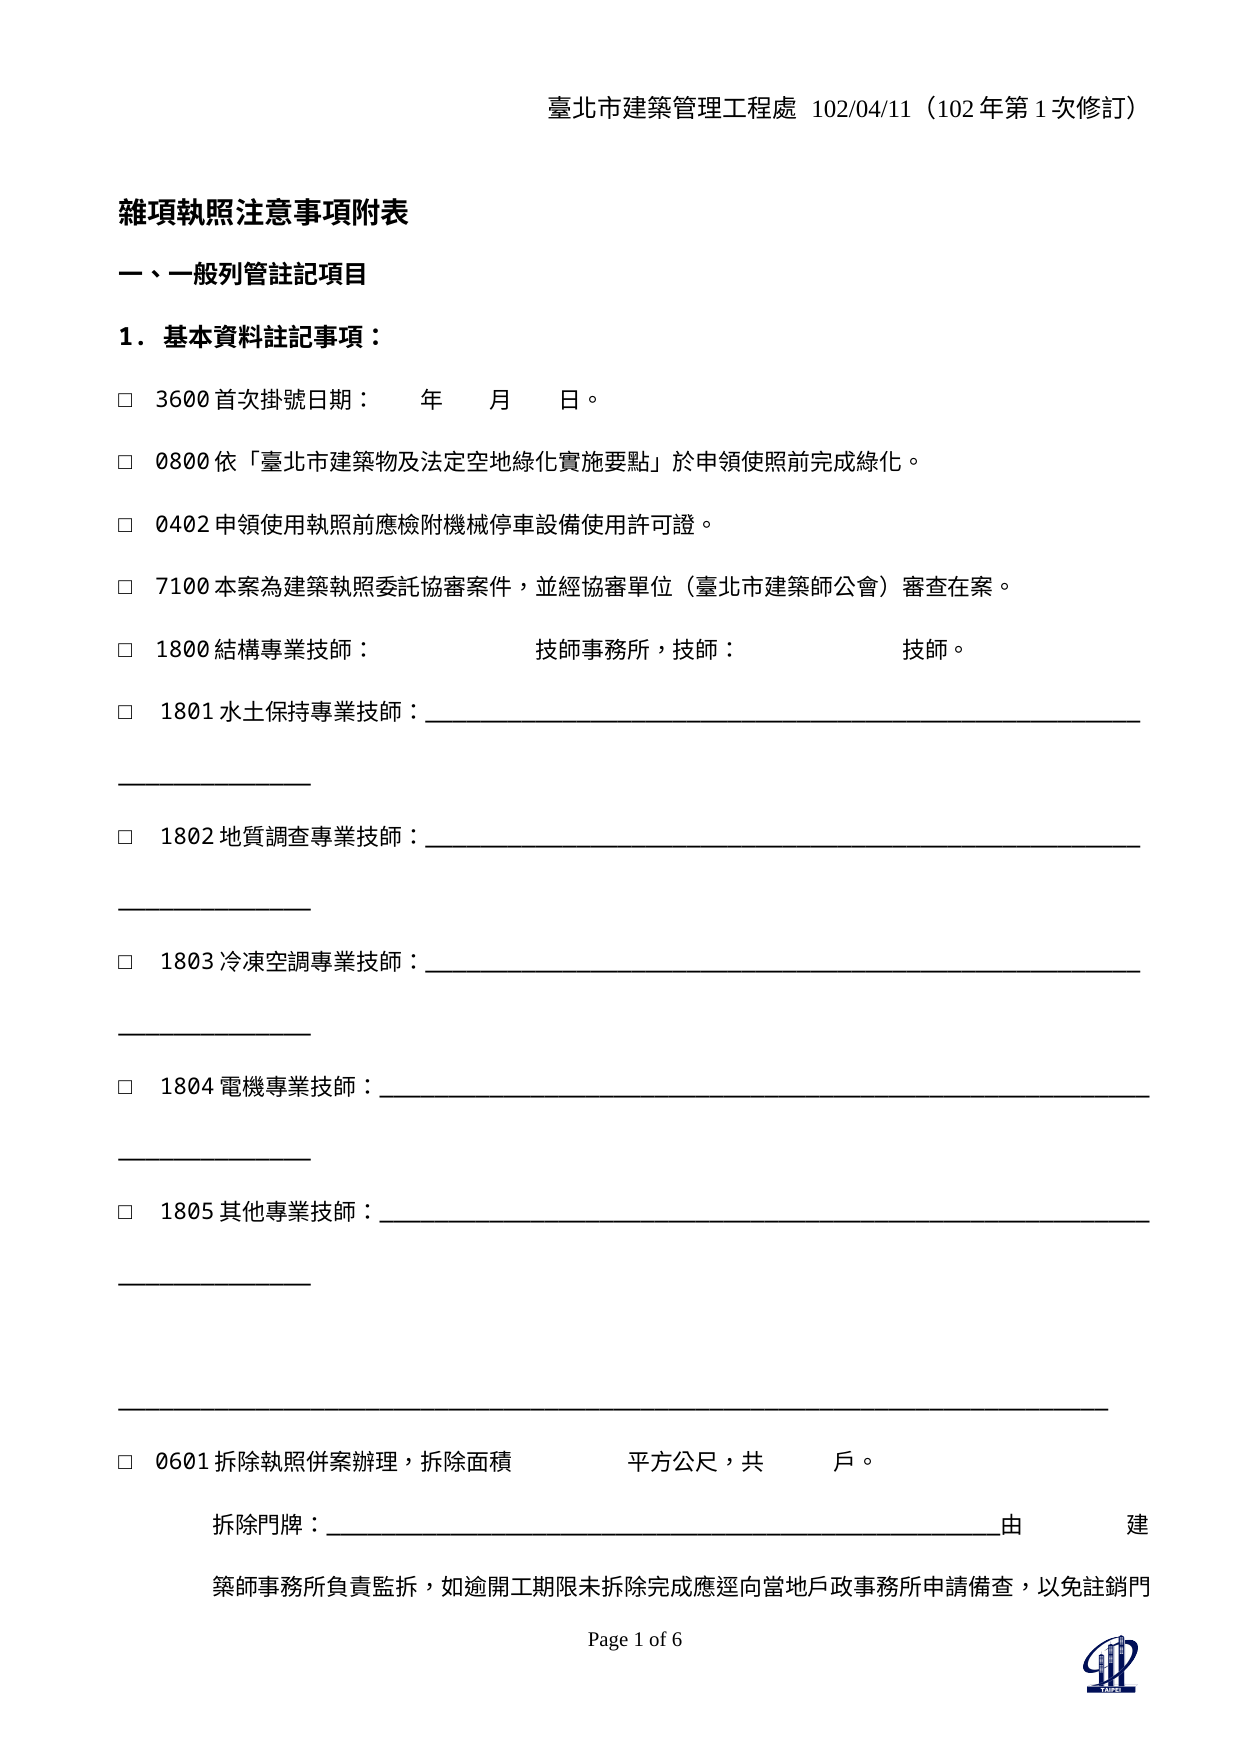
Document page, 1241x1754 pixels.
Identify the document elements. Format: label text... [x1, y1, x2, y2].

text □ 1802地質調查專業技師：__________________________________________________________________ [118, 794, 1152, 919]
text □ 1804電機專業技師：______________________________________________________________________ [118, 1044, 1152, 1169]
text □ 3600首次掛號日期： 年 月 日。 [118, 356, 1152, 419]
text 1. 基本資料註記事項： [118, 294, 1152, 356]
text 一、一般列管註記項目 [118, 231, 1220, 294]
text ________________________________________________________________________ [118, 1294, 1152, 1419]
text □ 0402申領使用執照前應檢附機械停車設備使用許可證。 [118, 481, 1152, 544]
text 拆除門牌：_________________________________________________由 建築師事務所負責監拆，如逾開工期限未拆除完成應逕向當地戶政事務所申請備查，以免註銷門 [212, 1481, 1152, 1606]
text □ 1803冷凍空調專業技師：__________________________________________________________________ [118, 919, 1152, 1044]
text □ 1800結構專業技師： 技師事務所，技師： 技師。 [118, 606, 1152, 669]
text □ 1801水土保持專業技師：__________________________________________________________________ [118, 669, 1152, 794]
text □ 0601拆除執照併案辦理，拆除面積 平方公尺，共 戶。 [118, 1419, 1152, 1481]
text □ 1805其他專業技師：______________________________________________________________________ [118, 1169, 1152, 1294]
text 雜項執照注意事項附表 [118, 169, 1220, 231]
text □ 7100本案為建築執照委託協審案件，並經協審單位（臺北市建築師公會）審查在案。 [118, 544, 1152, 606]
text □ 0800依「臺北市建築物及法定空地綠化實施要點」於申領使照前完成綠化。 [118, 419, 1152, 481]
